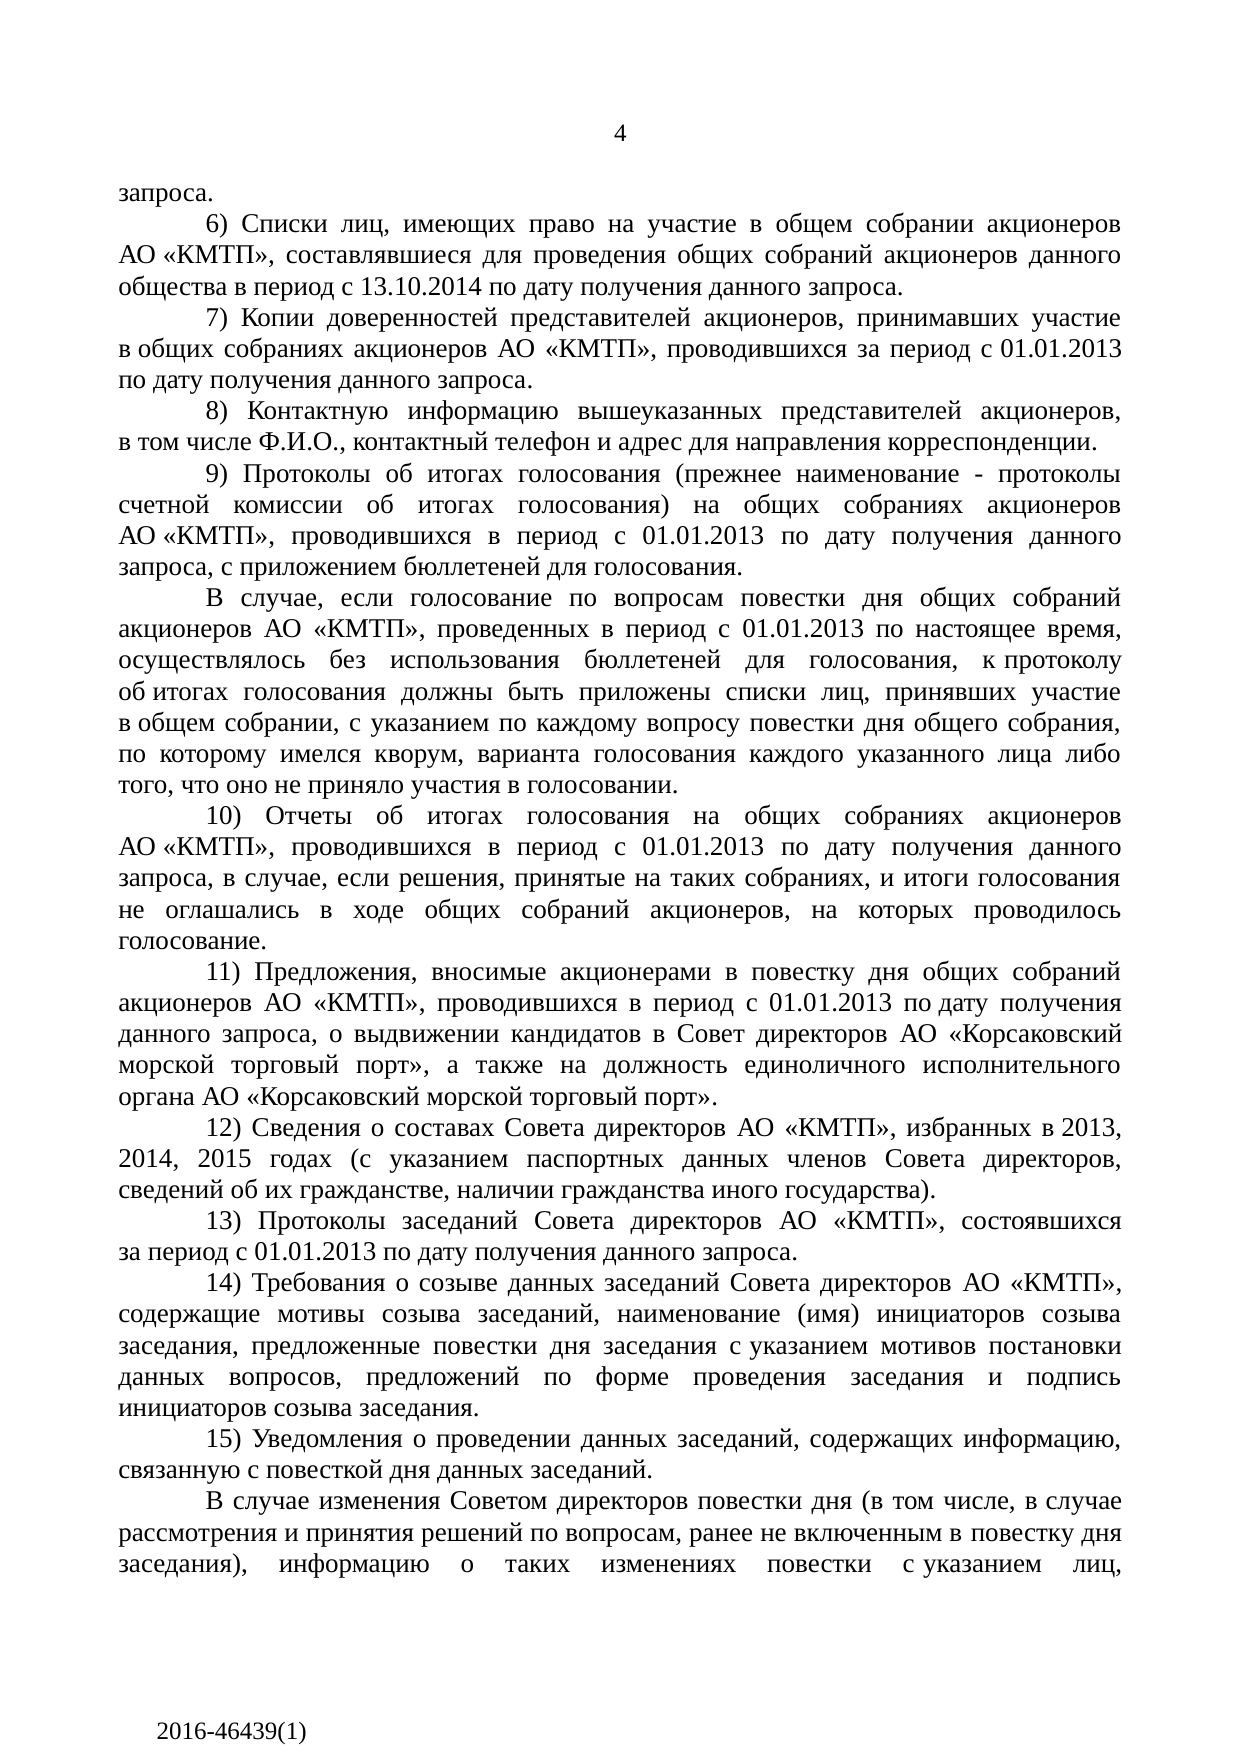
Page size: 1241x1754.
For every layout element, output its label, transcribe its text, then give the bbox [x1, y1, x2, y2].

text 13) Протоколы заседаний Совета директоров АО «КМТП», состоявшихся за период с 01.01.2013 по дату получения данного запроса. [118, 1204, 1122, 1266]
text В случае, если голосование по вопросам повестки дня общих собраний акционеров АО «КМТП», проведенных в период с 01.01.2013 по настоящее время, осуществлялось без использования бюллетеней для голосования, к протоколу об итогах голосования должны быть приложены списки лиц, принявших участие в общем собрании, с указанием по каждому вопросу повестки дня общего собрания, по которому имелся кворум, варианта голосования каждого указанного лица либо того, что оно не приняло участия в голосовании. [118, 581, 1122, 799]
text 15) Уведомления о проведении данных заседаний, содержащих информацию, связанную с повесткой дня данных заседаний. [118, 1422, 1122, 1484]
text 6) Списки лиц, имеющих право на участие в общем собрании акционеров АО «КМТП», составлявшиеся для проведения общих собраний акционеров данного общества в период с 13.10.2014 по дату получения данного запроса. [118, 207, 1122, 301]
text 11) Предложения, вносимые акционерами в повестку дня общих собраний акционеров АО «КМТП», проводившихся в период с 01.01.2013 по дату получения данного запроса, о выдвижении кандидатов в Совет директоров АО «Корсаковский морской торговый порт», а также на должность единоличного исполнительного органа АО «Корсаковский морской торговый порт». [118, 955, 1122, 1111]
text 12) Сведения о составах Совета директоров АО «КМТП», избранных в 2013, 2014, 2015 годах (с указанием паспортных данных членов Совета директоров, сведений об их гражданстве, наличии гражданства иного государства). [118, 1111, 1122, 1204]
text 10) Отчеты об итогах голосования на общих собраниях акционеров АО «КМТП», проводившихся в период с 01.01.2013 по дату получения данного запроса, в случае, если решения, принятые на таких собраниях, и итоги голосования не оглашались в ходе общих собраний акционеров, на которых проводилось голосование. [118, 799, 1122, 955]
text 9) Протоколы об итогах голосования (прежнее наименование - протоколы счетной комиссии об итогах голосования) на общих собраниях акционеров АО «КМТП», проводившихся в период с 01.01.2013 по дату получения данного запроса, с приложением бюллетеней для голосования. [118, 457, 1122, 581]
text 7) Копии доверенностей представителей акционеров, принимавших участие в общих собраниях акционеров АО «КМТП», проводившихся за период с 01.01.2013 по дату получения данного запроса. [118, 301, 1122, 394]
text запроса. [118, 176, 1122, 207]
text 8) Контактную информацию вышеуказанных представителей акционеров, в том числе Ф.И.О., контактный телефон и адрес для направления корреспонденции. [118, 394, 1122, 457]
text В случае изменения Советом директоров повестки дня (в том числе, в случае рассмотрения и принятия решений по вопросам, ранее не включенным в повестку дня заседания), информацию о таких изменениях повестки с указанием лиц, [118, 1484, 1122, 1578]
text 14) Требования о созыве данных заседаний Совета директоров АО «КМТП», содержащие мотивы созыва заседаний, наименование (имя) инициаторов созыва заседания, предложенные повестки дня заседания с указанием мотивов постановки данных вопросов, предложений по форме проведения заседания и подпись инициаторов созыва заседания. [118, 1266, 1122, 1422]
